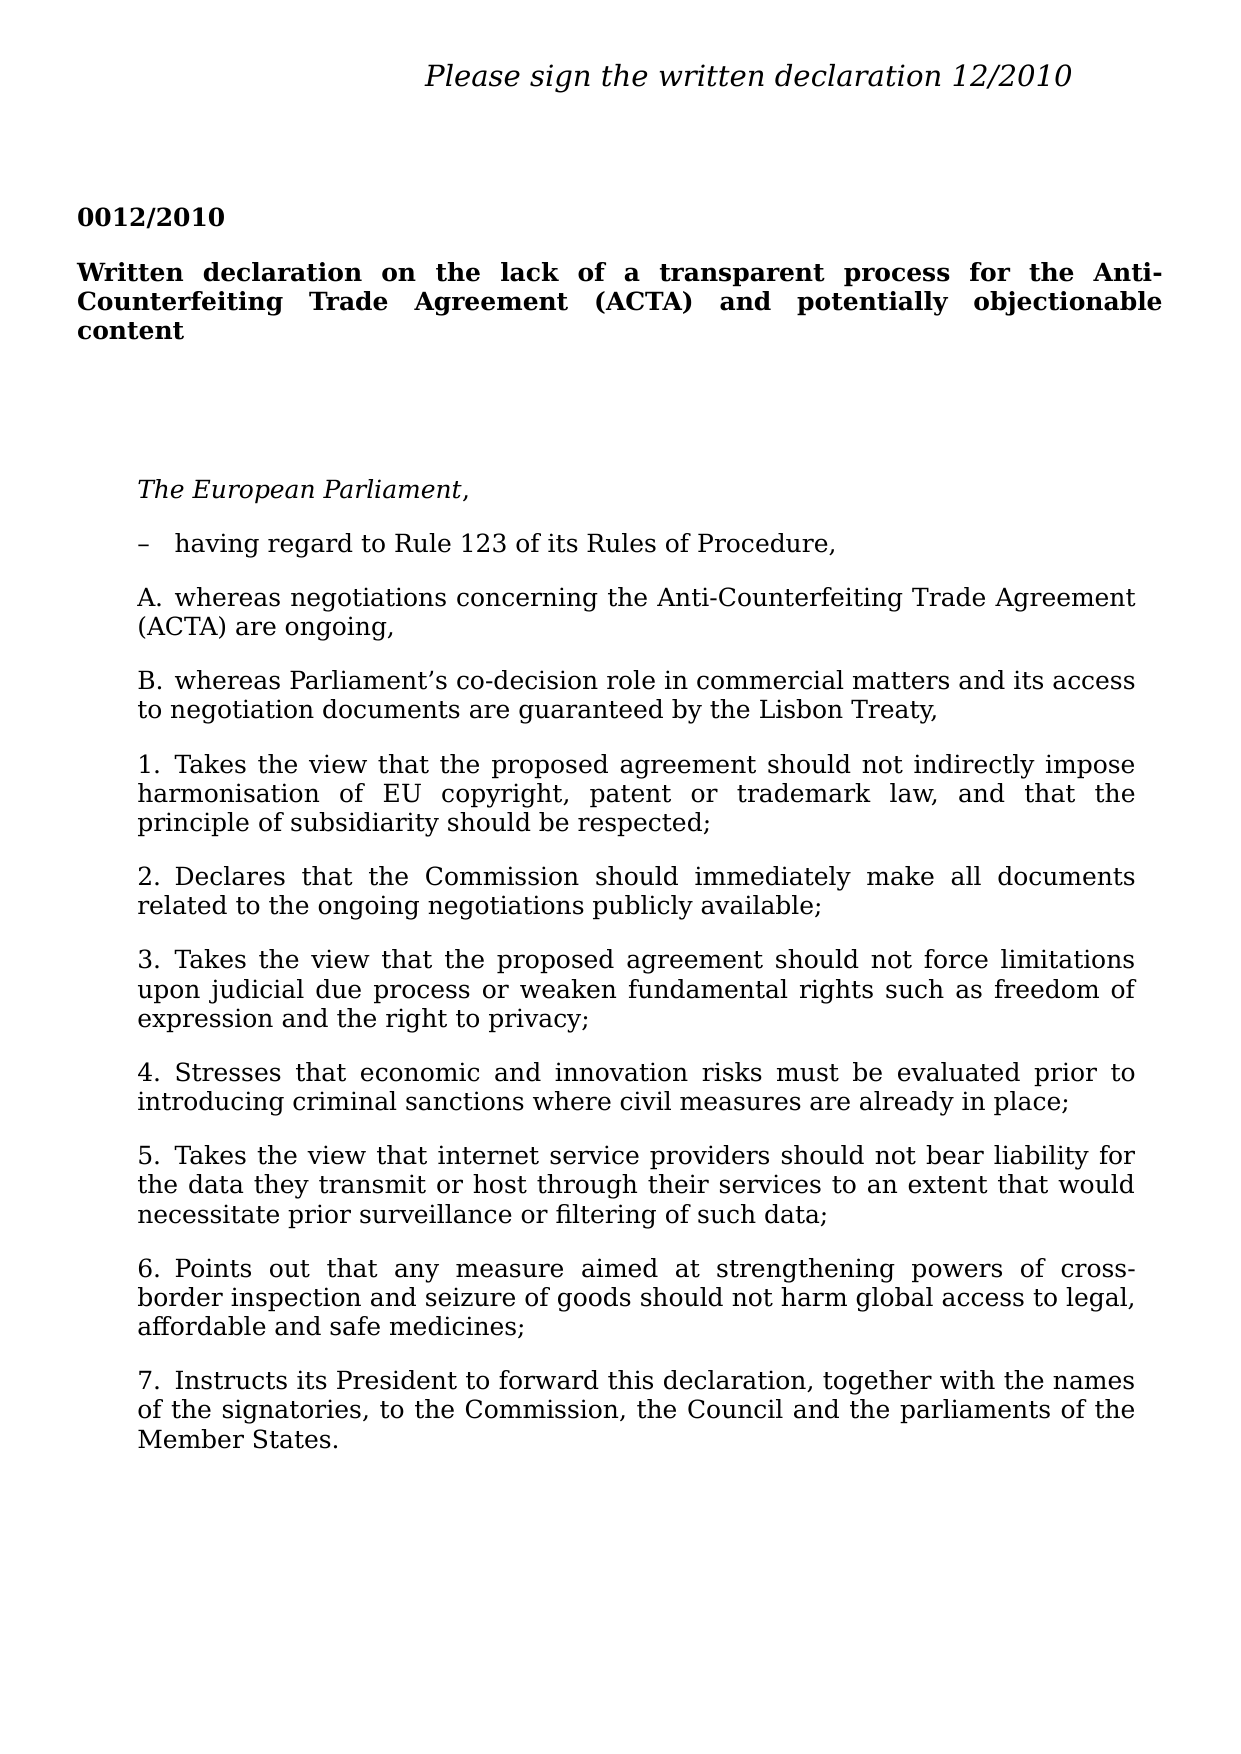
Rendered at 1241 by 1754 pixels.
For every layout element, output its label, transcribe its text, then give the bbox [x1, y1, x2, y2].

text 6. Points out that any measure aimed at strengthening powers of cross-border inspection and seizure of goods should not harm global access to legal, affordable and safe medicines; [137, 1254, 1136, 1342]
text A. whereas negotiations concerning the Anti-Counterfeiting Trade Agreement (ACTA) are ongoing, [137, 583, 1136, 642]
text 5. Takes the view that internet service providers should not bear liability for the data they transmit or host through their services to an extent that would necessitate prior surveillance or filtering of such data; [137, 1142, 1136, 1229]
text Written declaration on the lack of a transparent process for the Anti-Counterfeiting Trade Agreement (ACTA) and potentially objectionable content [77, 258, 1163, 346]
text – having regard to Rule 123 of its Rules of Procedure, [137, 529, 1136, 558]
text B. whereas Parliament’s co-decision role in commercial matters and its access to negotiation documents are guaranteed by the Lisbon Treaty, [137, 667, 1136, 725]
text 3. Takes the view that the proposed agreement should not force limitations upon judicial due process or weaken fundamental rights such as freedom of expression and the right to privacy; [137, 946, 1136, 1033]
text Please sign the written declaration 12/2010 [77, 59, 1163, 93]
text 1. Takes the view that the proposed agreement should not indirectly impose harmonisation of EU copyright, patent or trademark law, and that the principle of subsidiarity should be respected; [137, 750, 1136, 837]
text 2. Declares that the Commission should immediately make all documents related to the ongoing negotiations publicly available; [137, 862, 1136, 921]
text The European Parliament, [137, 475, 1136, 504]
text 7. Instructs its President to forward this declaration, together with the names of the signatories, to the Commission, the Council and the parliaments of the Member States. [137, 1367, 1136, 1454]
text 0012/2010 [77, 203, 1163, 233]
text 4. Stresses that economic and innovation risks must be evaluated prior to introducing criminal sanctions where civil measures are already in place; [137, 1058, 1136, 1117]
